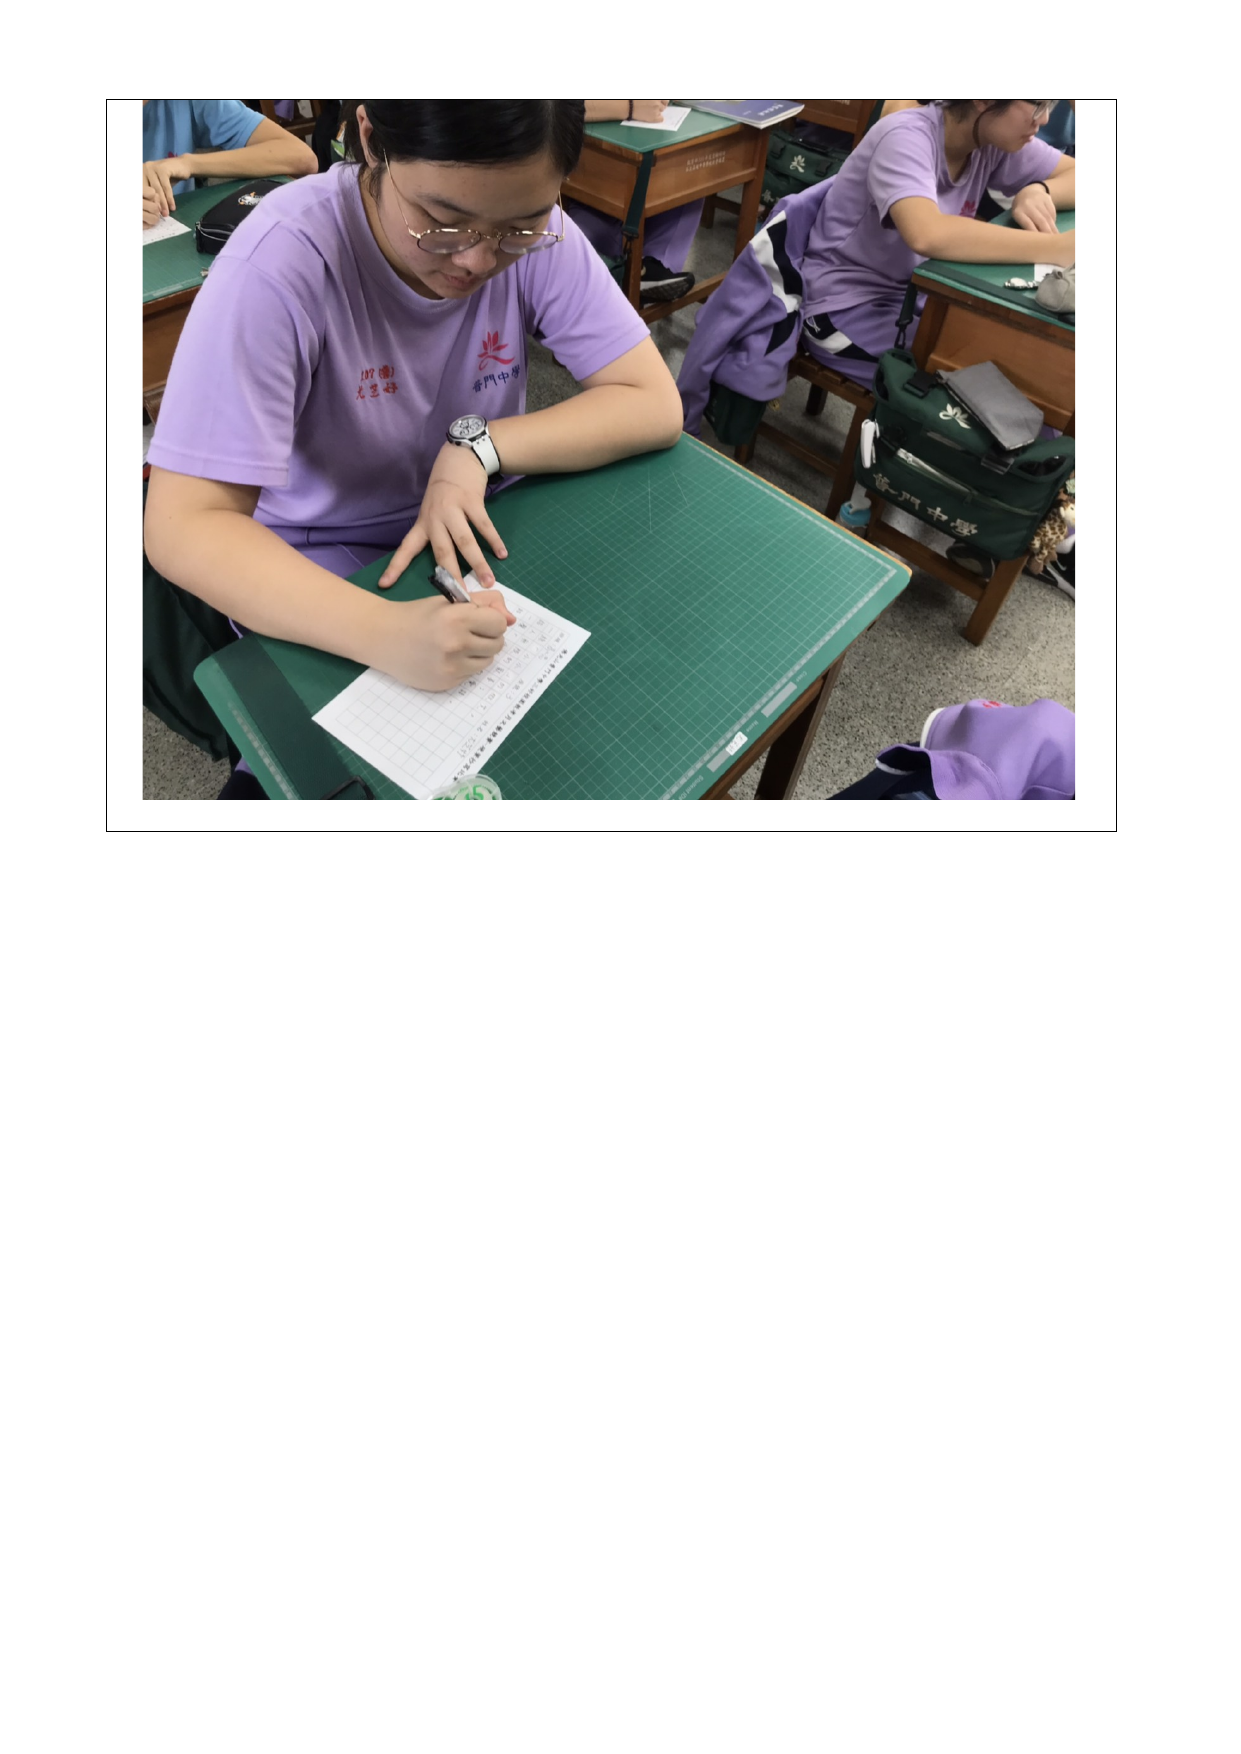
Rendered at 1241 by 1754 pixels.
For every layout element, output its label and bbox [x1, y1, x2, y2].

picture [142, 100, 1076, 800]
table_cell [107, 100, 1116, 831]
